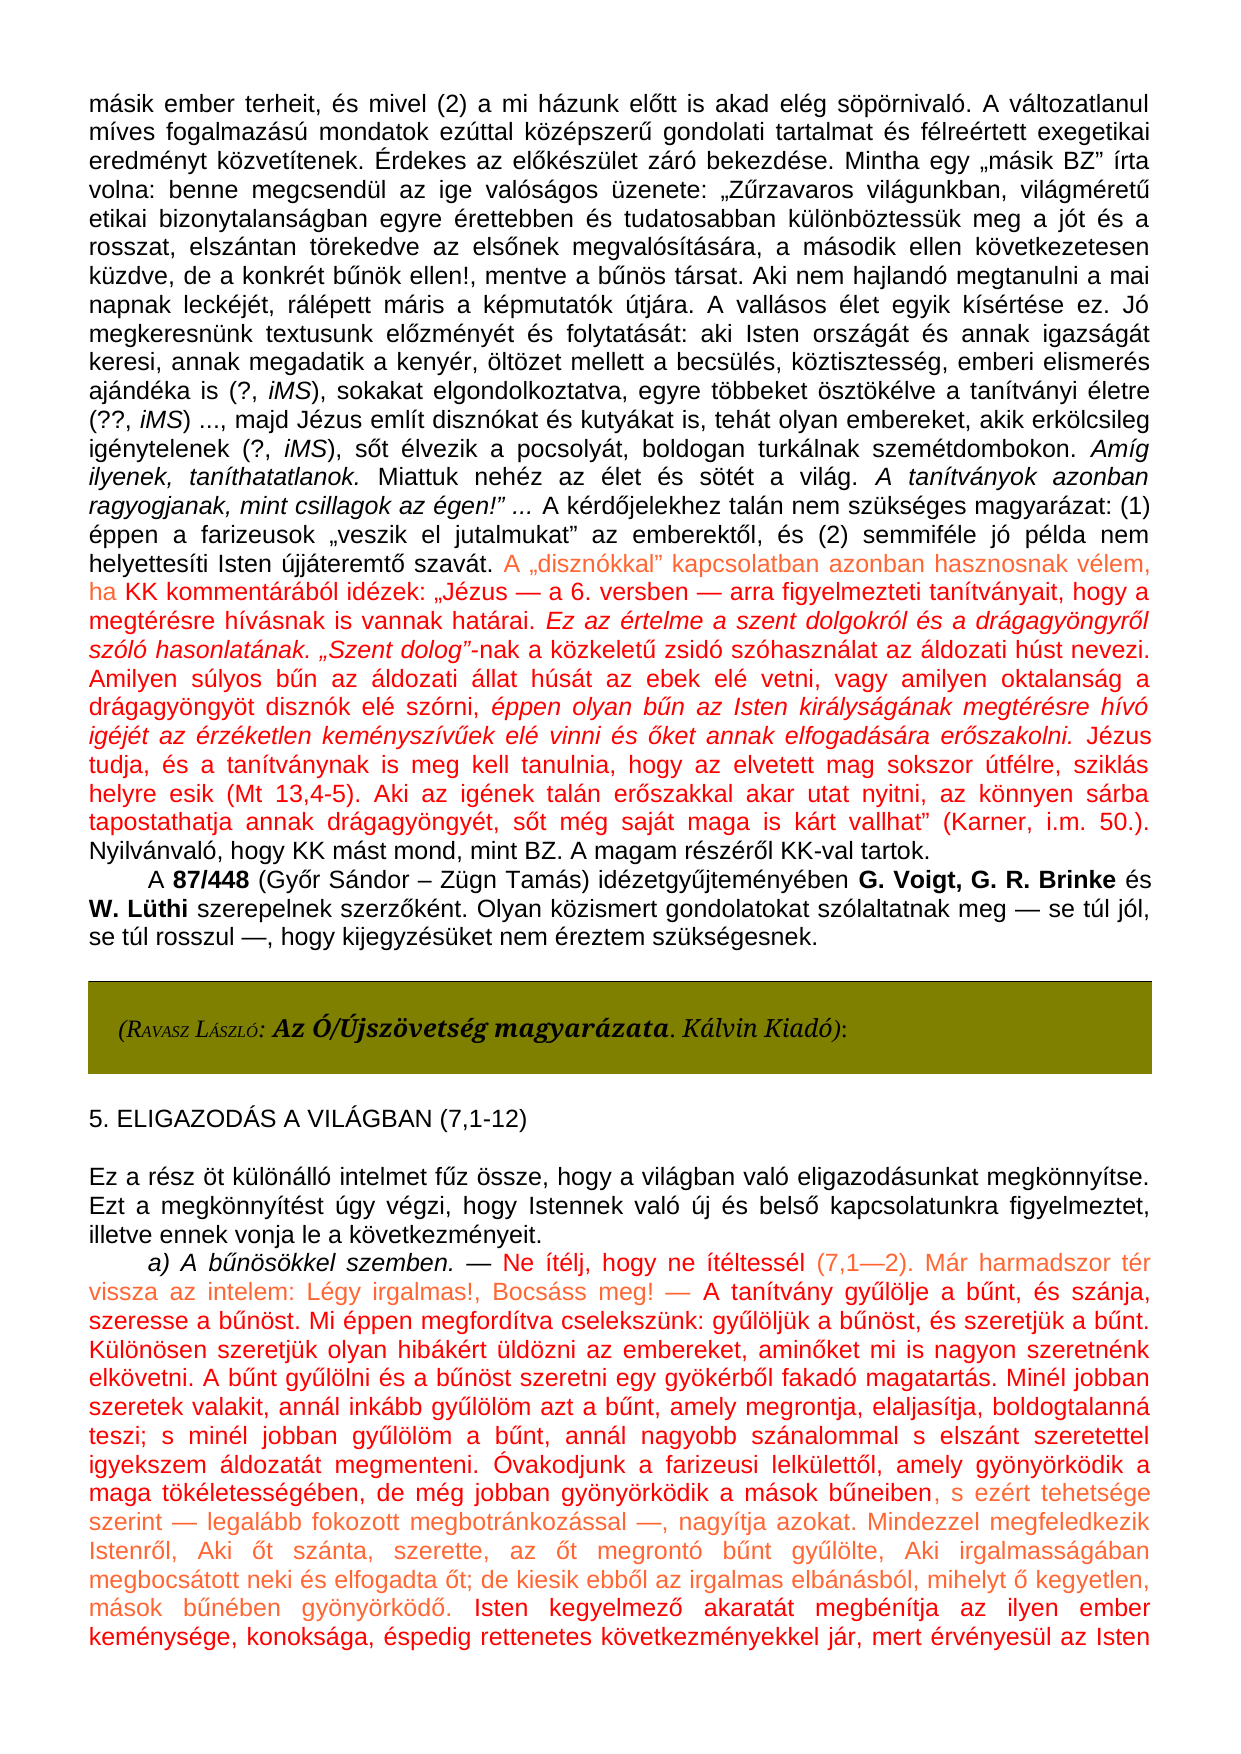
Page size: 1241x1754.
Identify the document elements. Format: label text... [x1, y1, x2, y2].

text a) A bűnösökkel szemben. — Ne ítélj, hogy ne ítéltessél (7,1—2). Már harmadszor tér vissza az intelem: Légy irgalmas!, Bocsáss meg! — A tanítvány gyűlölje a bűnt, és szánja, szeresse a bűnöst. Mi éppen megfordítva cselekszünk: gyűlöljük a bűnöst, és szeretjük a bűnt. Különösen szeretjük olyan hibákért üldözni az embereket, aminőket mi is nagyon szeretnénk elkövetni. A bűnt gyűlölni és a bűnöst szeretni egy gyökérből fakadó magatartás. Minél jobban szeretek valakit, annál inkább gyűlölöm azt a bűnt, amely megrontja, elaljasítja, boldogtalanná teszi; s minél jobban gyűlölöm a bűnt, annál nagyobb szánalommal s elszánt szeretettel igyekszem áldozatát megmenteni. Óvakodjunk a farizeusi lelkülettől, amely gyönyörködik a maga tökéletességében, de még jobban gyönyörködik a mások bűneiben, s ezért tehetsége szerint — legalább fokozott megbotránkozással —, nagyítja azokat. Mindezzel megfeledkezik Istenről, Aki őt szánta, szerette, az őt megrontó bűnt gyűlölte, Aki irgalmasságában megbocsátott neki és elfogadta őt; de kiesik ebből az irgalmas elbánásból, mihelyt ő kegyetlen, mások bűnében gyönyörködő. Isten kegyelmező akaratát megbénítja az ilyen ember keménysége, konoksága, éspedig rettenetes következményekkel jár, mert érvényesül az Isten [88, 1248, 1152, 1651]
text A 87/448 (Győr Sándor – Zügn Tamás) idézetgyűjteményében G. Voigt, G. R. Brinke és W. Lüthi szerepelnek szerzőként. Olyan közismert gondolatokat szólaltatnak meg ― se túl jól, se túl rosszul ―, hogy kijegyzésüket nem éreztem szükségesnek. [88, 865, 1152, 951]
text 5. ELIGAZODÁS A VILÁGBAN (7,1-12) [88, 1104, 1152, 1133]
text Ez a rész öt különálló intelmet fűz össze, hogy a világban való eligazodásunkat megkönnyítse. Ezt a megkönnyítést úgy végzi, hogy Istennek való új és belső kapcsolatunkra figyelmeztet, illetve ennek vonja le a következményeit. [88, 1162, 1152, 1248]
text (Ravasz László: Az Ó/Újszövetség magyarázata. Kálvin Kiadó): [88, 982, 1152, 1074]
text másik ember terheit, és mivel (2) a mi házunk előtt is akad elég söpörnivaló. A változatlanul míves fogalmazású mondatok ezúttal középszerű gondolati tartalmat és félreértett exegetikai eredményt közvetítenek. Érdekes az előkészület záró bekezdése. Mintha egy „másik BZ” írta volna: benne megcsendül az ige valóságos üzenete: „Zűrzavaros világunkban, világméretű etikai bizonytalanságban egyre érettebben és tudatosabban különböztessük meg a jót és a rosszat, elszántan törekedve az elsőnek megvalósítására, a második ellen következetesen küzdve, de a konkrét bűnök ellen!, mentve a bűnös társat. Aki nem hajlandó megtanulni a mai napnak leckéjét, rálépett máris a képmutatók útjára. A vallásos élet egyik kísértése ez. Jó megkeresnünk textusunk előzményét és folytatását: aki Isten országát és annak igazságát keresi, annak megadatik a kenyér, öltözet mellett a becsülés, köztisztesség, emberi elismerés ajándéka is (?, iMS), sokakat elgondolkoztatva, egyre többeket ösztökélve a tanítványi életre (??, iMS) ..., majd Jézus említ disznókat és kutyákat is, tehát olyan embereket, akik erkölcsileg igénytelenek (?, iMS), sőt élvezik a pocsolyát, boldogan turkálnak szemétdombokon. Amíg ilyenek, taníthatatlanok. Miattuk nehéz az élet és sötét a világ. A tanítványok azonban ragyogjanak, mint csillagok az égen!” ... A kérdőjelekhez talán nem szükséges magyarázat: (1) éppen a farizeusok „veszik el jutalmukat” az emberektől, és (2) semmiféle jó példa nem helyettesíti Isten újjáteremtő szavát. A „disznókkal” kapcsolatban azonban hasznosnak vélem, ha KK kommentárából idézek: „Jézus ― a 6. versben ― arra figyelmezteti tanítványait, hogy a megtérésre hívásnak is vannak határai. Ez az értelme a szent dolgokról és a drágagyöngyről szóló hasonlatának. „Szent dolog”-nak a közkeletű zsidó szóhasználat az áldozati húst nevezi. Amilyen súlyos bűn az áldozati állat húsát az ebek elé vetni, vagy amilyen oktalanság a drágagyöngyöt disznók elé szórni, éppen olyan bűn az Isten királyságának megtérésre hívó igéjét az érzéketlen keményszívűek elé vinni és őket annak elfogadására erőszakolni. Jézus tudja, és a tanítványnak is meg kell tanulnia, hogy az elvetett mag sokszor útfélre, sziklás helyre esik (Mt 13,4-5). Aki az igének talán erőszakkal akar utat nyitni, az könnyen sárba tapostathatja annak drágagyöngyét, sőt még saját maga is kárt vallhat” (Karner, i.m. 50.). Nyilvánvaló, hogy KK mást mond, mint BZ. A magam részéről KK-val tartok. [88, 88, 1152, 865]
